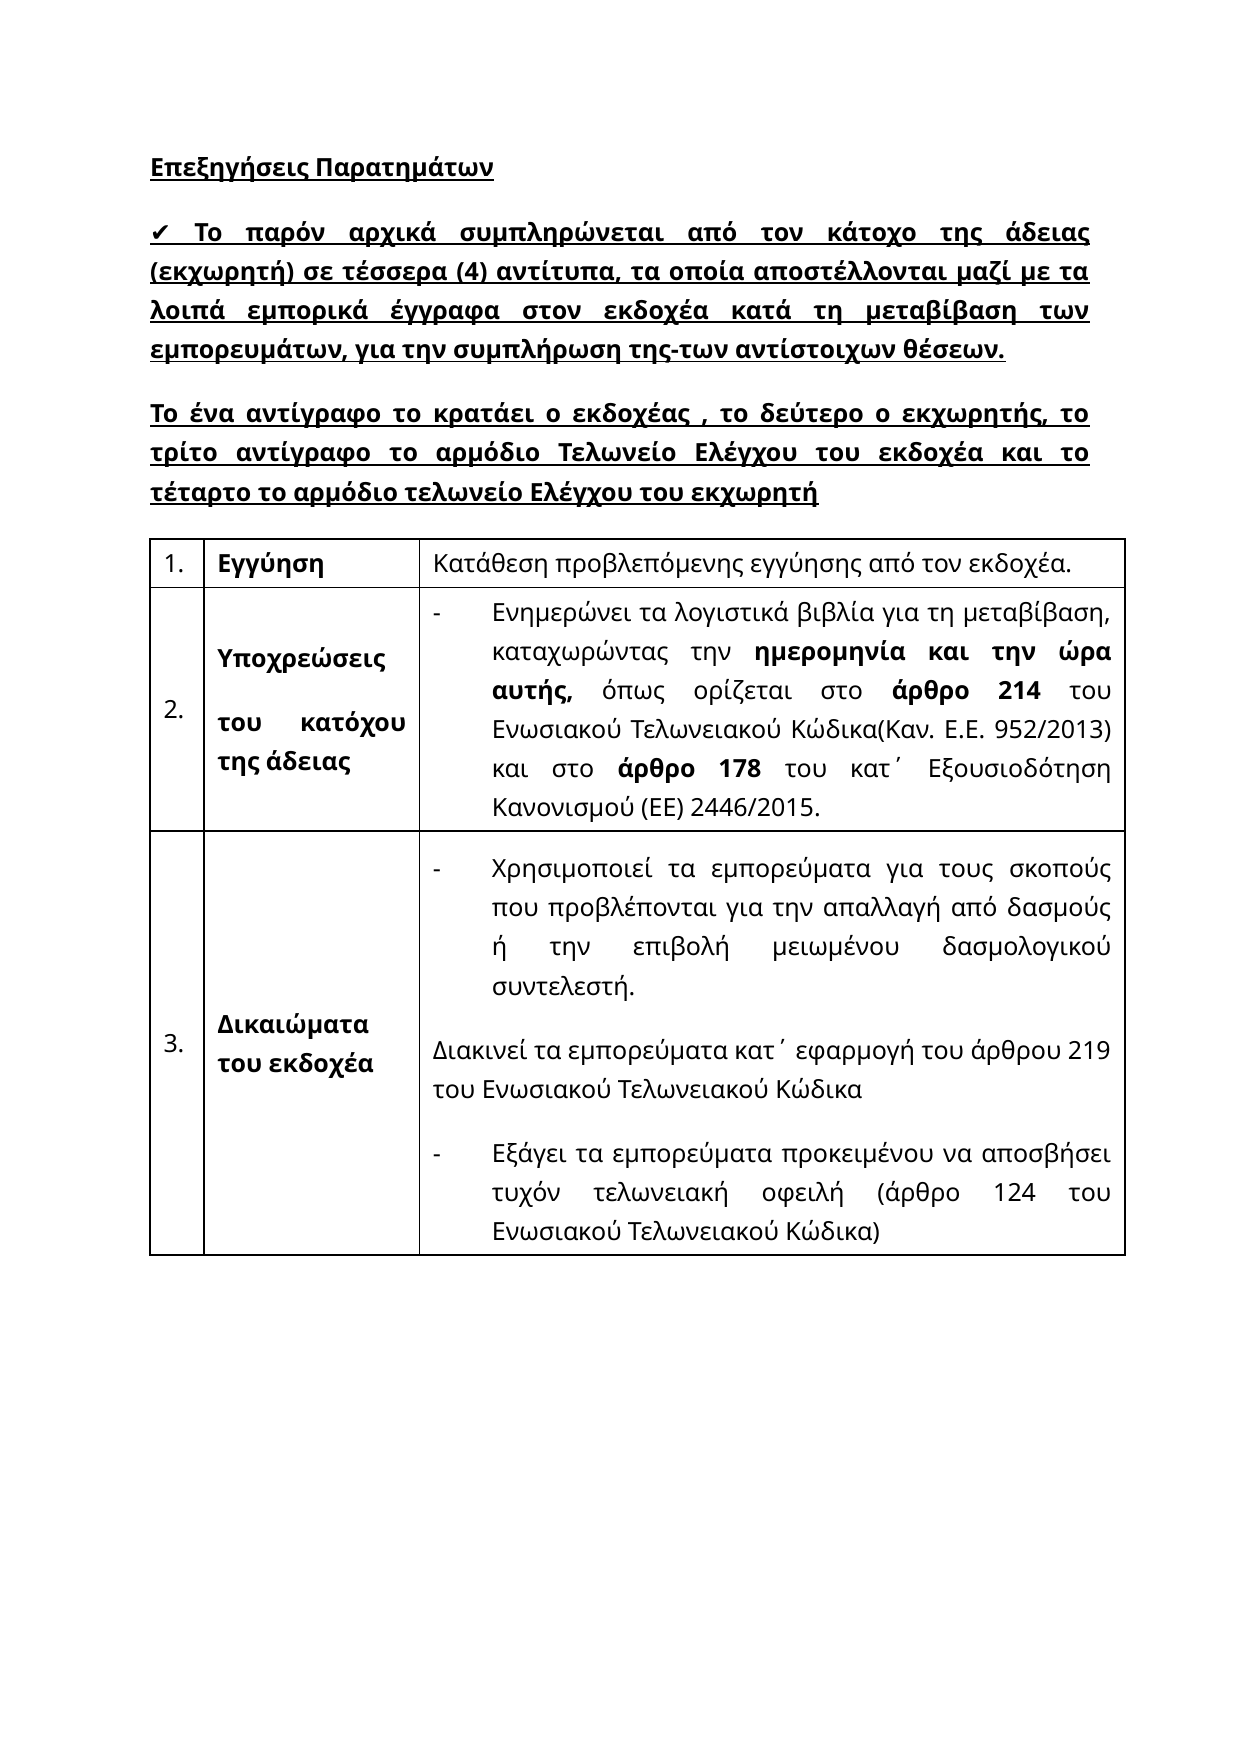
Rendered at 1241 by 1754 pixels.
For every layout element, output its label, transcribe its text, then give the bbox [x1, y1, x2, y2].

table_cell Δικαιώματα του εκδοχέα [205, 832, 419, 1254]
table_header 1. [151, 540, 203, 586]
text τέταρτο το αρμόδιο τελωνείο Ελέγχου του εκχωρητή [150, 466, 1090, 508]
table_cell Υποχρεώσεις του κατόχου της άδειας [205, 588, 419, 830]
text εμπορευμάτων, για την συμπλήρωση της-των αντίστοιχων θέσεων. [150, 323, 1090, 366]
text τρίτο αντίγραφο το αρμόδιο Τελωνείο Ελέγχου του εκδοχέα και το [150, 427, 1090, 464]
text (εκχωρητή) σε τέσσερα (4) αντίτυπα, τα οποία αποστέλλονται μαζί με τα [150, 245, 1090, 282]
text λοιπά εμπορικά έγγραφα στον εκδοχέα κατά τη μεταβίβαση των [150, 284, 1090, 321]
text Το ένα αντίγραφο το κρατάει ο εκδοχέας , το δεύτερο ο εκχωρητής, το [150, 396, 1090, 425]
table_cell 3. [151, 832, 203, 1254]
table_header Κατάθεση προβλεπόμενης εγγύησης από τον εκδοχέα. [420, 540, 1124, 586]
table_cell 2. [151, 588, 203, 830]
table_cell - Ενημερώνει τα λογιστικά βιβλία για τη μεταβίβαση, καταχωρώντας την ημερομηνία και την ώρα αυτής, όπως ορίζεται στο άρθρο 214 του Ενωσιακού Τελωνειακού Κώδικα(Καν. Ε.Ε. 952/2013) και στο άρθρο 178 του κατ΄ Εξουσιοδότηση Κανονισμού (ΕΕ) 2446/2015. [420, 588, 1124, 830]
text Επεξηγήσεις Παρατημάτων [150, 150, 1090, 184]
text ✔ Το παρόν αρχικά συμπληρώνεται από τον κάτοχο της άδειας [150, 214, 1090, 243]
table_cell - Χρησιμοποιεί τα εμπορεύματα για τους σκοπούς που προβλέπονται για την απαλλαγή από δασμούς ή την επιβολή μειωμένου δασμολογικού συντελεστή. Διακινεί τα εμπορεύματα κατ΄ εφαρμογή του άρθρου 219 του Ενωσιακού Τελωνειακού Κώδικα - Εξάγει τα εμπορεύματα προκειμένου να αποσβήσει τυχόν τελωνειακή οφειλή (άρθρο 124 του Ενωσιακού Τελωνειακού Κώδικα) [420, 832, 1124, 1254]
table_header Εγγύηση [205, 540, 419, 586]
